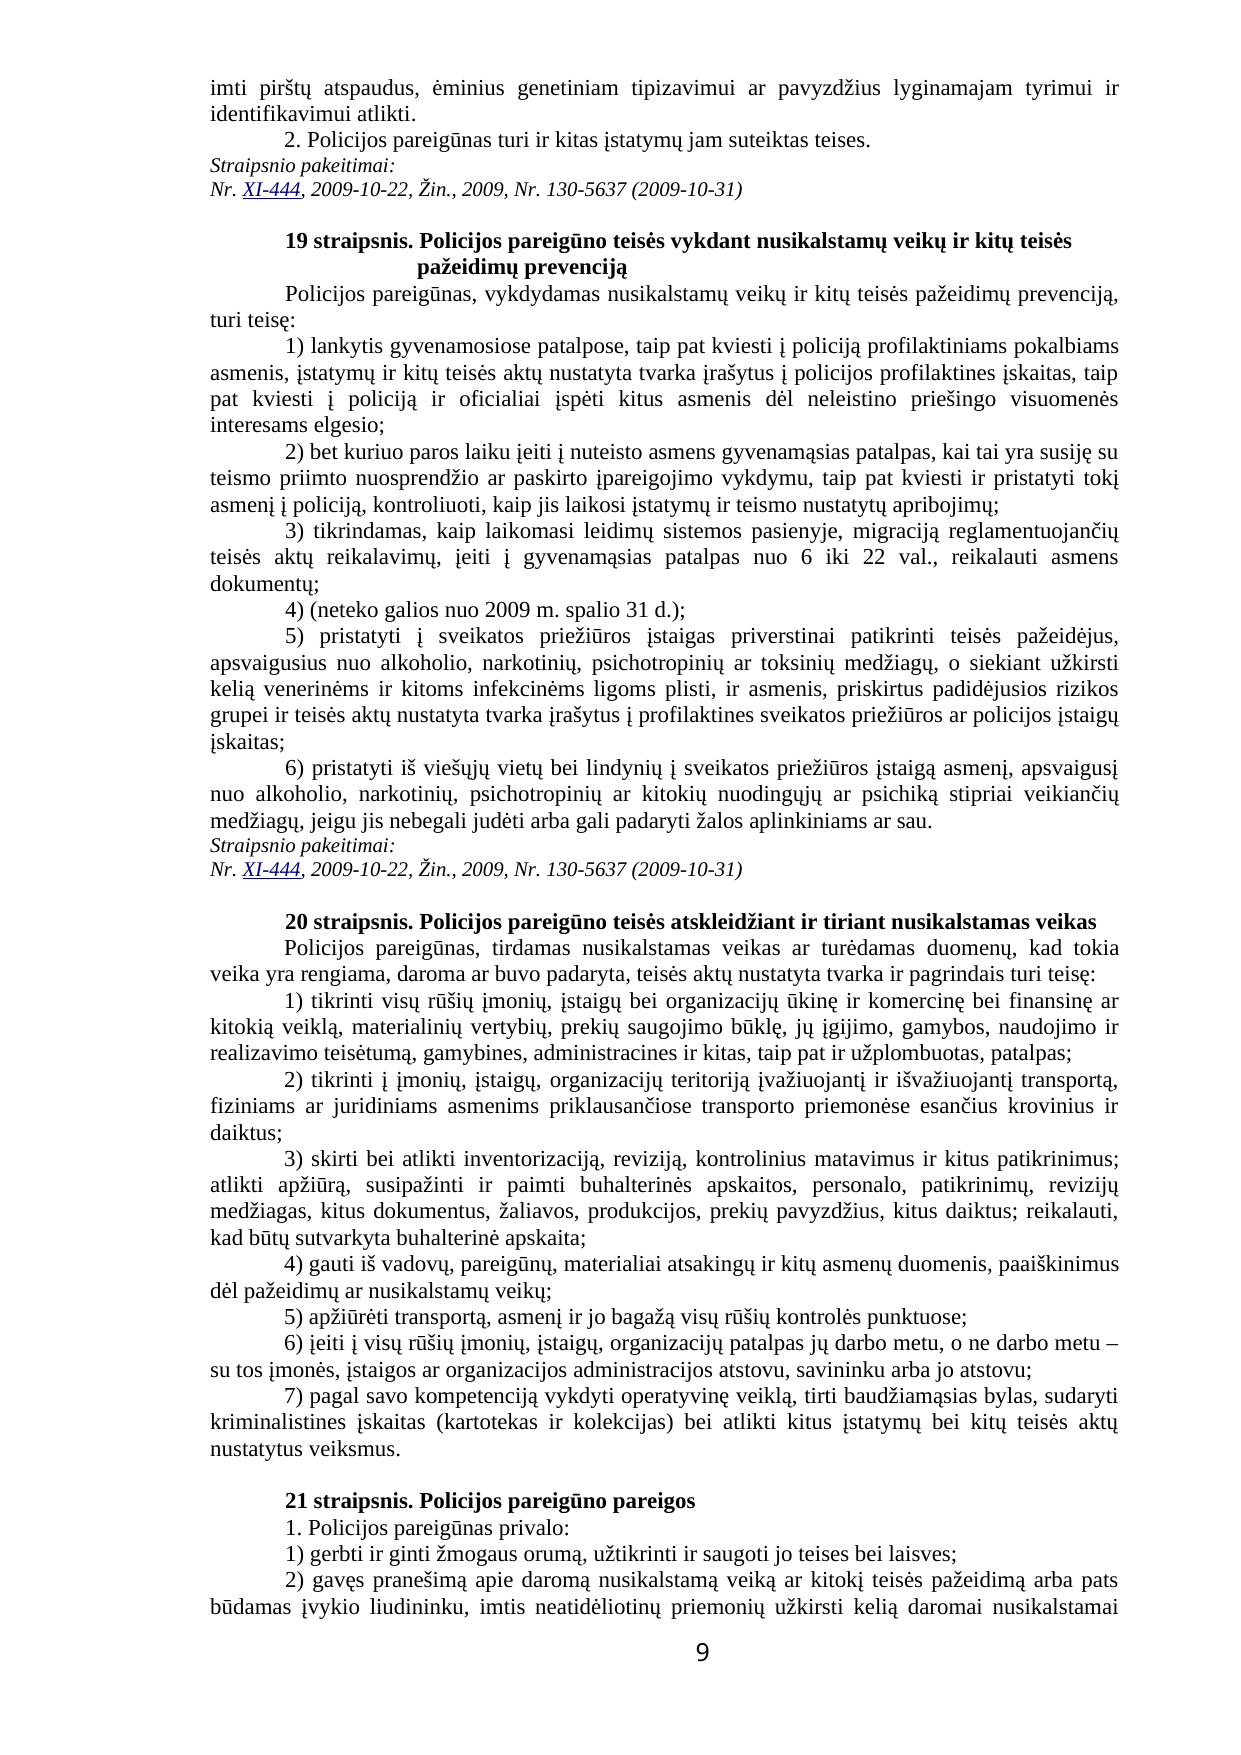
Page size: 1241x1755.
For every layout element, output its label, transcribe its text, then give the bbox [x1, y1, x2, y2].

text 20 straipsnis. Policijos pareigūno teisės atskleidžiant ir tiriant nusikalstamas veikas [285, 908, 1120, 934]
text pažeidimų prevenciją [417, 253, 1120, 280]
text 1) tikrinti visų rūšių įmonių, įstaigų bei organizacijų ūkinę ir komercinę bei finansinę ar kitokią veiklą, materialinių vertybių, prekių saugojimo būklę, jų įgijimo, gamybos, naudojimo ir realizavimo teisėtumą, gamybines, administracines ir kitas, taip pat ir užplombuotas, patalpas; [210, 987, 1120, 1066]
text Nr. XI-444, 2009-10-22, Žin., 2009, Nr. 130-5637 (2009-10-31) [210, 857, 1120, 881]
text 1. Policijos pareigūnas privalo: [210, 1514, 1120, 1540]
text 4) gauti iš vadovų, pareigūnų, materialiai atsakingų ir kitų asmenų duomenis, paaiškinimus dėl pažeidimų ar nusikalstamų veikų; [210, 1250, 1120, 1303]
text imti pirštų atspaudus, ėminius genetiniam tipizavimui ar pavyzdžius lyginamajam tyrimui ir identifikavimui atlikti. [210, 73, 1120, 126]
text 2) gavęs pranešimą apie daromą nusikalstamą veiką ar kitokį teisės pažeidimą arba pats būdamas įvykio liudininku, imtis neatidėliotinų priemonių užkirsti kelią daromai nusikalstamai [210, 1567, 1120, 1619]
text 1) lankytis gyvenamosiose patalpose, taip pat kviesti į policiją profilaktiniams pokalbiams asmenis, įstatymų ir kitų teisės aktų nustatyta tvarka įrašytus į policijos profilaktines įskaitas, taip pat kviesti į policiją ir oficialiai įspėti kitus asmenis dėl neleistino priešingo visuomenės interesams elgesio; [210, 332, 1120, 438]
text Straipsnio pakeitimai: [210, 153, 1120, 177]
text Straipsnio pakeitimai: [210, 833, 1120, 857]
text 7) pagal savo kompetenciją vykdyti operatyvinę veiklą, tirti baudžiamąsias bylas, sudaryti kriminalistines įskaitas (kartotekas ir kolekcijas) bei atlikti kitus įstatymų bei kitų teisės aktų nustatytus veiksmus. [210, 1382, 1120, 1461]
text 1) gerbti ir ginti žmogaus orumą, užtikrinti ir saugoti jo teises bei laisves; [210, 1540, 1120, 1567]
text Policijos pareigūnas, vykdydamas nusikalstamų veikų ir kitų teisės pažeidimų prevenciją, turi teisę: [210, 280, 1120, 332]
text 6) pristatyti iš viešųjų vietų bei lindynių į sveikatos priežiūros įstaigą asmenį, apsvaigusį nuo alkoholio, narkotinių, psichotropinių ar kitokių nuodingųjų ar psichiką stipriai veikiančių medžiagų, jeigu jis nebegali judėti arba gali padaryti žalos aplinkiniams ar sau. [210, 754, 1120, 833]
text 3) skirti bei atlikti inventorizaciją, reviziją, kontrolinius matavimus ir kitus patikrinimus; atlikti apžiūrą, susipažinti ir paimti buhalterinės apskaitos, personalo, patikrinimų, revizijų medžiagas, kitus dokumentus, žaliavos, produkcijos, prekių pavyzdžius, kitus daiktus; reikalauti, kad būtų sutvarkyta buhalterinė apskaita; [210, 1145, 1120, 1250]
text 5) pristatyti į sveikatos priežiūros įstaigas priverstinai patikrinti teisės pažeidėjus, apsvaigusius nuo alkoholio, narkotinių, psichotropinių ar toksinių medžiagų, o siekiant užkirsti kelią venerinėms ir kitoms infekcinėms ligoms plisti, ir asmenis, priskirtus padidėjusios rizikos grupei ir teisės aktų nustatyta tvarka įrašytus į profilaktines sveikatos priežiūros ar policijos įstaigų įskaitas; [210, 622, 1120, 754]
text 2) bet kuriuo paros laiku įeiti į nuteisto asmens gyvenamąsias patalpas, kai tai yra susiję su teismo priimto nuosprendžio ar paskirto įpareigojimo vykdymu, taip pat kviesti ir pristatyti tokį asmenį į policiją, kontroliuoti, kaip jis laikosi įstatymų ir teismo nustatytų apribojimų; [210, 438, 1120, 517]
text 3) tikrindamas, kaip laikomasi leidimų sistemos pasienyje, migraciją reglamentuojančių teisės aktų reikalavimų, įeiti į gyvenamąsias patalpas nuo 6 iki 22 val., reikalauti asmens dokumentų; [210, 517, 1120, 596]
text 21 straipsnis. Policijos pareigūno pareigos [210, 1487, 1120, 1514]
text 5) apžiūrėti transportą, asmenį ir jo bagažą visų rūšių kontrolės punktuose; [210, 1303, 1120, 1329]
text 19 straipsnis. Policijos pareigūno teisės vykdant nusikalstamų veikų ir kitų teisės [285, 227, 1120, 253]
text 4) (neteko galios nuo 2009 m. spalio 31 d.); [210, 596, 1120, 622]
text Policijos pareigūnas, tirdamas nusikalstamas veikas ar turėdamas duomenų, kad tokia veika yra rengiama, daroma ar buvo padaryta, teisės aktų nustatyta tvarka ir pagrindais turi teisę: [210, 934, 1120, 987]
text Nr. XI-444, 2009-10-22, Žin., 2009, Nr. 130-5637 (2009-10-31) [210, 177, 1120, 201]
text 6) įeiti į visų rūšių įmonių, įstaigų, organizacijų patalpas jų darbo metu, o ne darbo metu – su tos įmonės, įstaigos ar organizacijos administracijos atstovu, savininku arba jo atstovu; [210, 1329, 1120, 1382]
text 2. Policijos pareigūnas turi ir kitas įstatymų jam suteiktas teises. [210, 126, 1120, 153]
text 2) tikrinti į įmonių, įstaigų, organizacijų teritoriją įvažiuojantį ir išvažiuojantį transportą, fiziniams ar juridiniams asmenims priklausančiose transporto priemonėse esančius krovinius ir daiktus; [210, 1066, 1120, 1145]
